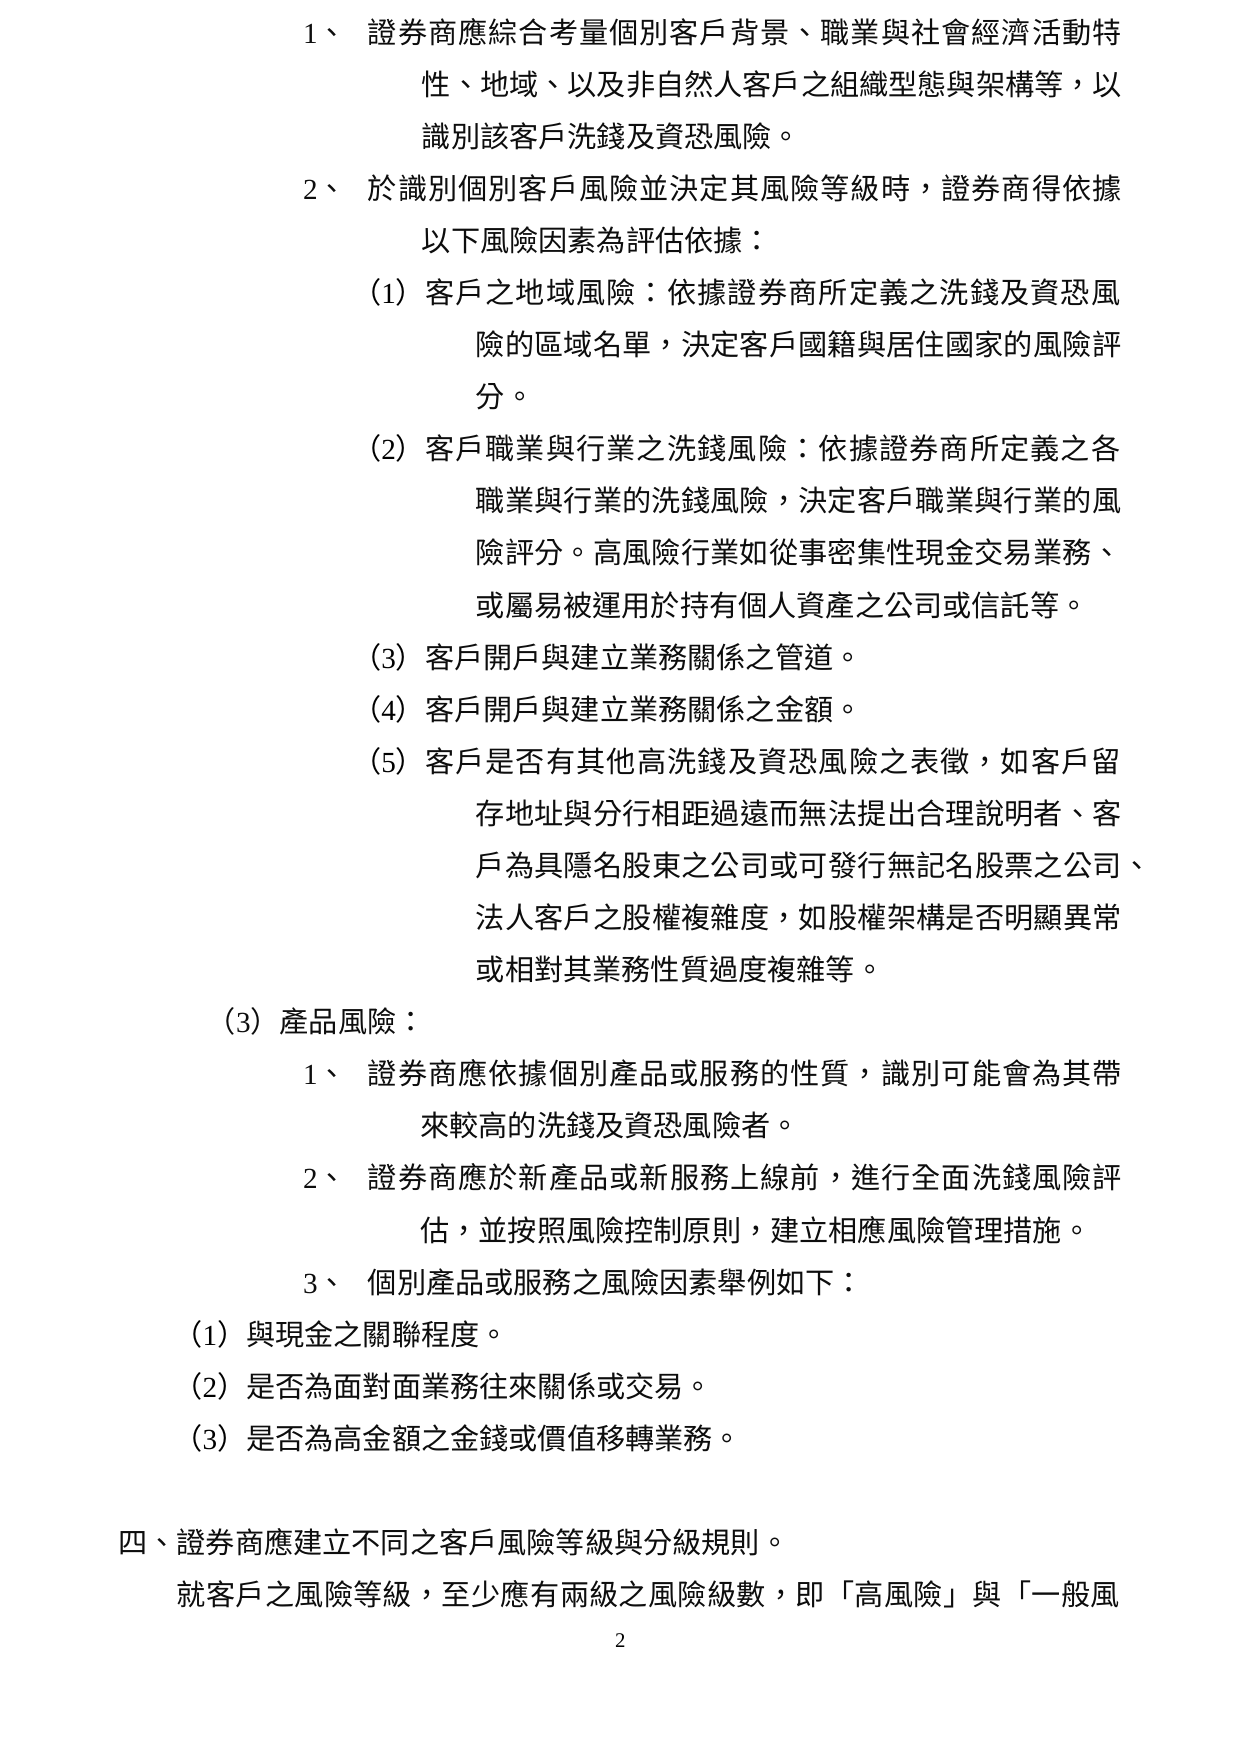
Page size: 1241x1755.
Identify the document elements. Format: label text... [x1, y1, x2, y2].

list 與現金之關聯程度。 [173, 1303, 1122, 1356]
list 產品風險： [207, 991, 1122, 1043]
list 證券商應依據個別產品或服務的性質，識別可能會為其帶來較高的洗錢及資恐風險者。 [303, 1043, 1122, 1147]
list 證券商應綜合考量個別客戶背景、職業與社會經濟活動特性、地域、以及非自然人客戶之組織型態與架構等，以識別該客戶洗錢及資恐風險。 [303, 1, 1122, 158]
list 客戶職業與行業之洗錢風險：依據證券商所定義之各職業與行業的洗錢風險，決定客戶職業與行業的風險評分。高風險行業如從事密集性現金交易業務、或屬易被運用於持有個人資產之公司或信託等。 [352, 418, 1122, 626]
list 個別產品或服務之風險因素舉例如下： [303, 1251, 1122, 1303]
list 是否為高金額之金錢或價值移轉業務。 [173, 1408, 1122, 1460]
text 四、證券商應建立不同之客戶風險等級與分級規則。 [118, 1512, 1122, 1564]
list 客戶開戶與建立業務關係之金額。 [352, 678, 1122, 731]
list 證券商應於新產品或新服務上線前，進行全面洗錢風險評估，並按照風險控制原則，建立相應風險管理措施。 [303, 1147, 1122, 1251]
list 客戶之地域風險：依據證券商所定義之洗錢及資恐風險的區域名單，決定客戶國籍與居住國家的風險評分。 [352, 262, 1122, 418]
text 就客戶之風險等級，至少應有兩級之風險級數，即「高風險」與「一般風 [177, 1564, 1122, 1616]
list 客戶是否有其他高洗錢及資恐風險之表徵，如客戶留存地址與分行相距過遠而無法提出合理說明者、客戶為具隱名股東之公司或可發行無記名股票之公司、法人客戶之股權複雜度，如股權架構是否明顯異常或相對其業務性質過度複雜等。 [352, 731, 1122, 991]
list 於識別個別客戶風險並決定其風險等級時，證券商得依據以下風險因素為評估依據： [303, 158, 1122, 262]
list 是否為面對面業務往來關係或交易。 [173, 1356, 1122, 1408]
list 客戶開戶與建立業務關係之管道。 [352, 626, 1122, 678]
